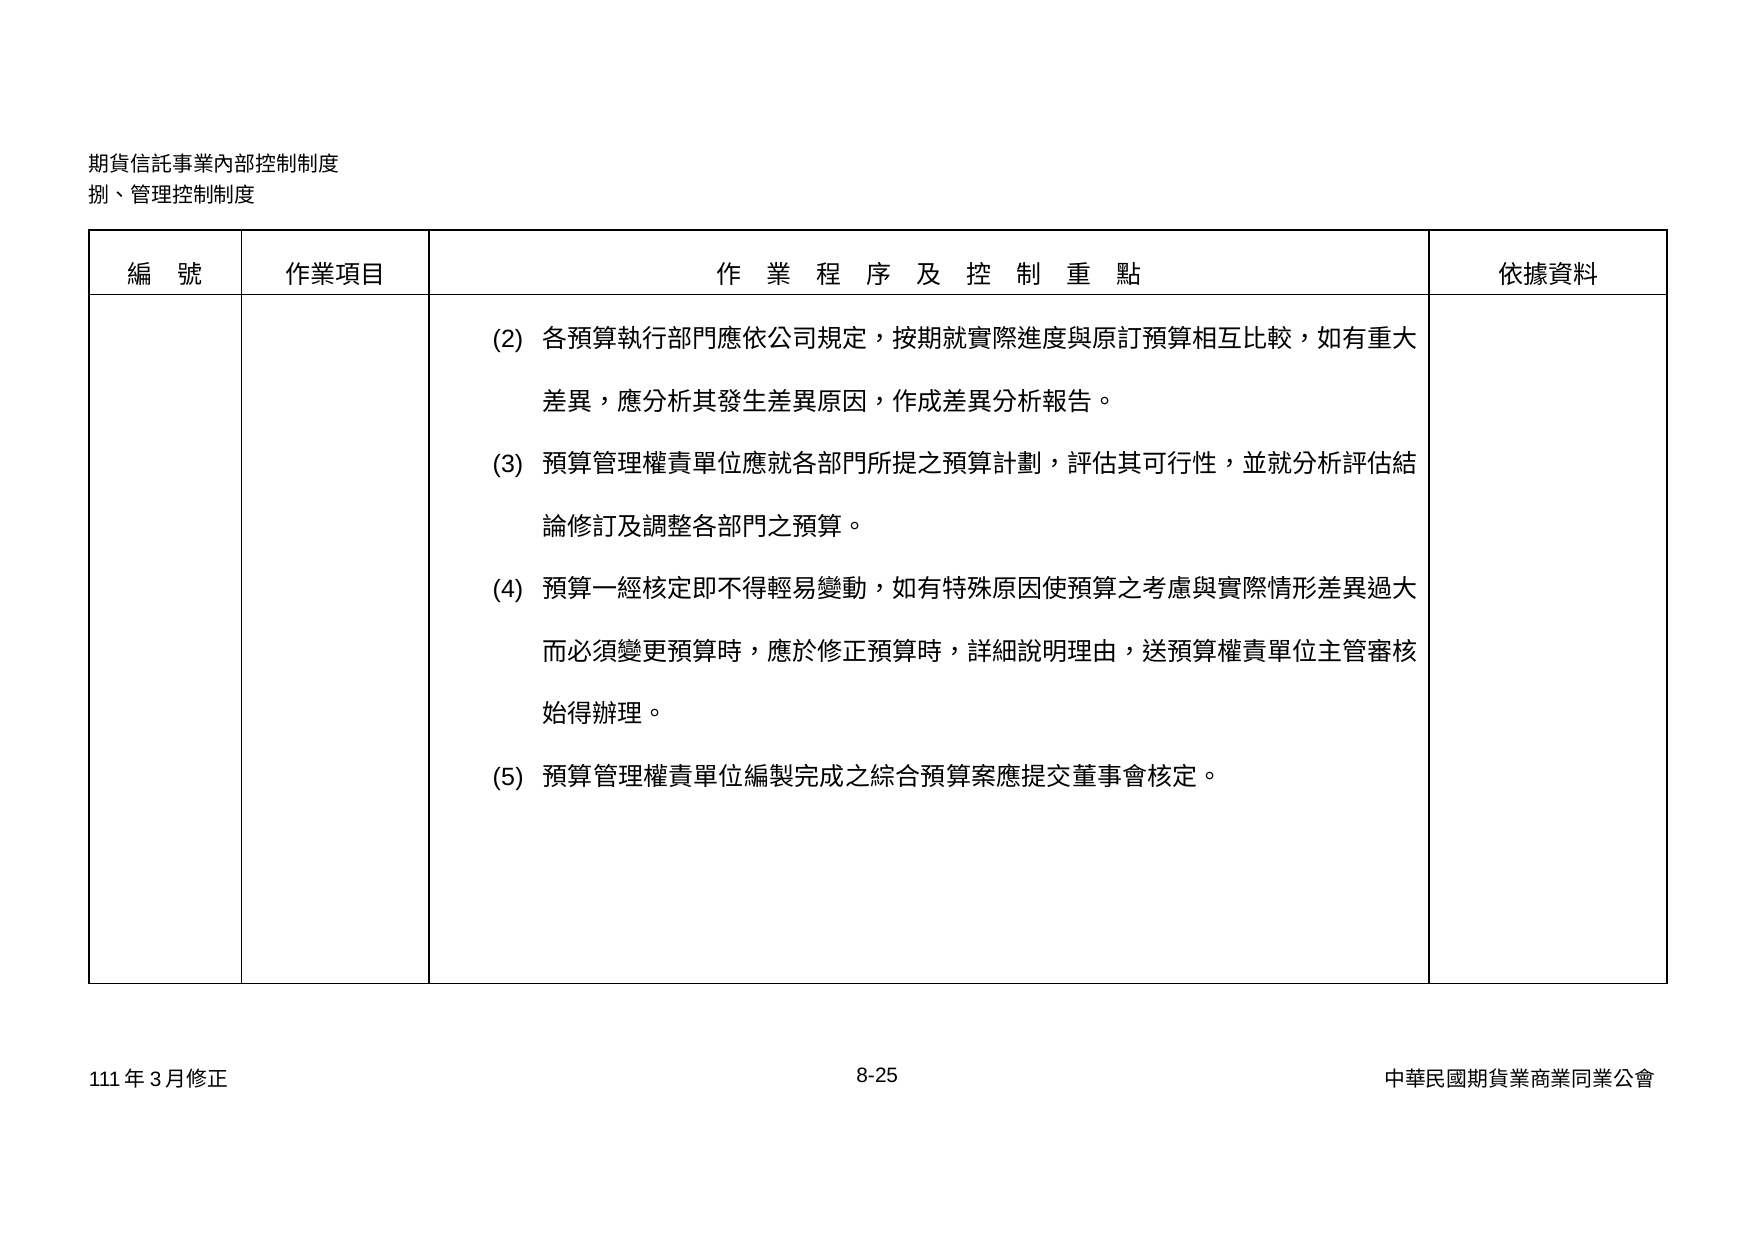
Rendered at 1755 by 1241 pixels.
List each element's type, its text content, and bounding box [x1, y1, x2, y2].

table_cell [90, 295, 241, 983]
table_cell 作業程序： 計劃與預算管理組織 預算管理權責單位應依公司次年度之業務計畫擬定預算編製方針，以做為各部門編製預算之依據。 預算會議每年至少舉行一次，必要時得召開臨時會議，並由預算權責單位主管擔任主席，召集各計劃、預算管理單位主管參與會議。 預算會議主要職能係討論及審議下列事項： 本公司經營計劃與預算編製方針。 整體計劃及個別（部門別）計劃與總預算、各部門或單位預算及各部門或單位預算之分預算案。 計劃與預算之變更及修正案。 預算實績之差異分析及使用績效報告。 經營計劃、預算管理單位： 擬定經營計劃及預算實際支出之經手單位，為負責完成經營計劃案與預算編製、執行、追蹤、控制、檢核，及計劃案、預算與實際差異分析與使用績效報告等作業執行單位。 職掌: 1經營計劃案與部門預算案之擬定、修訂、更新與實施完成及追蹤報告。 2預算綜合調整。 3總預算案之編製。 4預算實績之作成。 5提報各自部門預算與實際之差異分析並作必要之檢核與管制對策。 預算之編製 各預算部門或單位應依公司規定之期限將年度營收、費用、增置財產等相關預算送交預算管理權責單位審核。 預算管理權責單位應就各部門所提之預算計劃評估其可行性，且考量公司整體財務結構、營運狀況，據以修訂及調整各部門之預算，並責成財務單位依此編訂綜合預算案，提交公司董事會核定。 預算差異分析 預算執行之成果需按期予以比較檢討，以落實預算制度，並可作為修正預算目標及下一年度預算編製之參考依據。為落實本公司年度預算，應定期舉行預算與實績研討會，檢討預算執行情形。 預算之審議、控制、修正及考核 編製預算之單位，應由單位主管負預算資料編製完整之責。各主管應事先召集部門內預算會議，向參與編列人員說明預算原則，並審查有關之參考資料。 預算由預算管理單位彙編完成後交付預算委員會討論，並轉呈權責單位主管審核，如認為預算需修正，應確定修正部份及修正原則，發回原編製單位修訂。審查通過之預算即轉呈董事會，董事會核准預算後，即作成決議，發交公司執行。 預算一經核定即不得輕易變動，如有特殊原因使預算之考慮與實際情形差異過大而必須變更預算時，應於修正預算時，詳細說明理由，送預算權責單位主管審核始得辦理。 控制重點： 預算管理權責單位應依公司次年度之業務計畫擬定預算編製方針。 各預算執行部門應依公司規定，按期就實際進度與原訂預算相互比較，如有重大差異，應分析其發生差異原因，作成差異分析報告。 預算管理權責單位應就各部門所提之預算計劃，評估其可行性，並就分析評估結論修訂及調整各部門之預算。 預算一經核定即不得輕易變動，如有特殊原因使預算之考慮與實際情形差異過大而必須變更預算時，應於修正預算時，詳細說明理由，送預算權責單位主管審核始得辦理。 預算管理權責單位編製完成之綜合預算案應提交董事會核定。 [430, 295, 1428, 983]
table_cell [242, 295, 428, 983]
table_header 編 號 [90, 231, 241, 293]
table_cell [1430, 295, 1666, 983]
table_header 作業項目 [242, 231, 428, 293]
table_header 作 業 程 序 及 控 制 重 點 [430, 231, 1428, 293]
table_header 依據資料 [1430, 231, 1666, 293]
